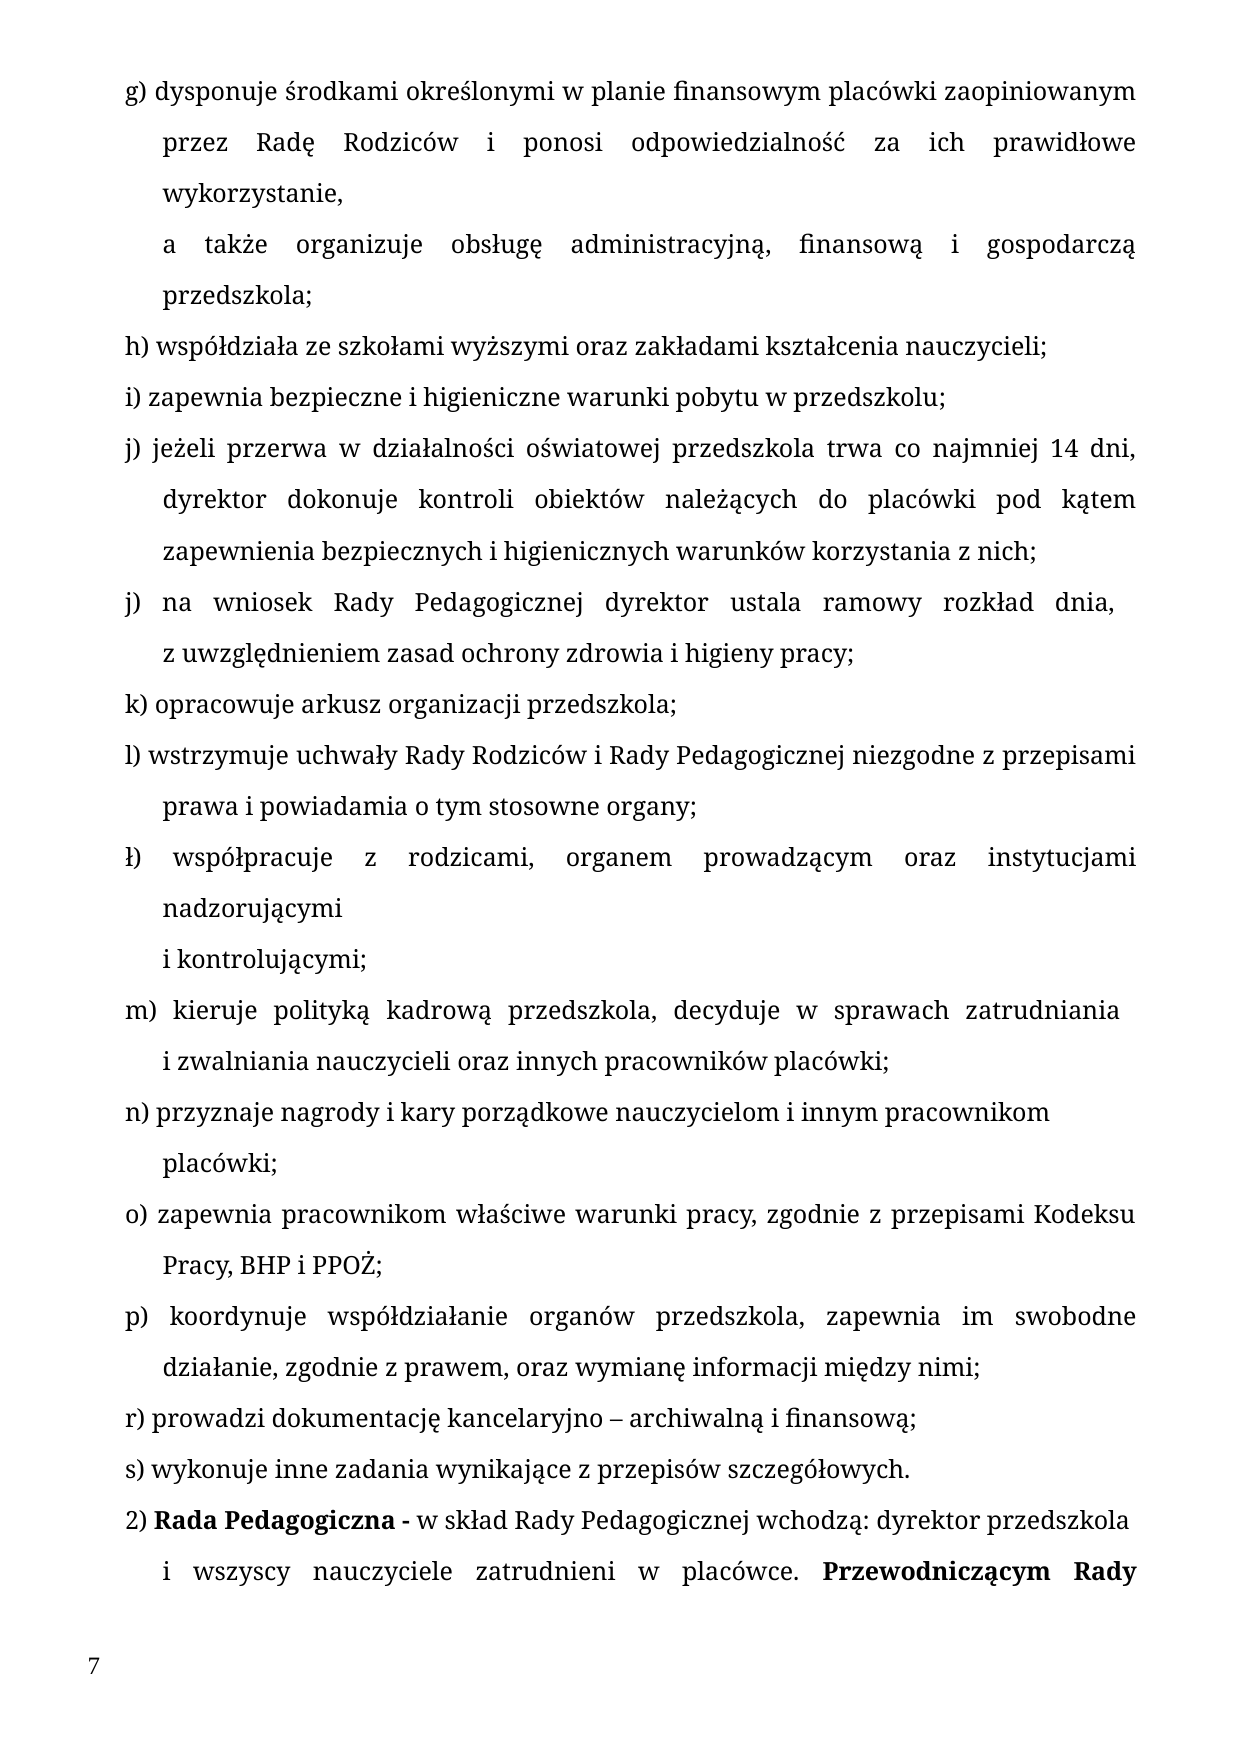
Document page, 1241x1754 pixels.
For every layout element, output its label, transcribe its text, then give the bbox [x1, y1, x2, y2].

text o) zapewnia pracownikom właściwe warunki pracy, zgodnie z przepisami Kodeksu Pracy, BHP i PPOŻ; [125, 1197, 1137, 1282]
text j) jeżeli przerwa w działalności oświatowej przedszkola trwa co najmniej 14 dni, dyrektor dokonuje kontroli obiektów należących do placówki pod kątem zapewnienia bezpiecznych i higienicznych warunków korzystania z nich; [125, 431, 1137, 567]
text h) współdziała ze szkołami wyższymi oraz zakładami kształcenia nauczycieli; [125, 329, 1137, 363]
text 2) Rada Pedagogiczna - w skład Rady Pedagogicznej wchodzą: dyrektor przedszkola i wszyscy nauczyciele zatrudnieni w placówce. Przewodniczącym Rady [125, 1503, 1137, 1588]
text k) opracowuje arkusz organizacji przedszkola; [125, 686, 1137, 720]
text i) zapewnia bezpieczne i higieniczne warunki pobytu w przedszkolu; [125, 380, 1137, 414]
text n) przyznaje nagrody i kary porządkowe nauczycielom i innym pracownikom placówki; [125, 1094, 1137, 1180]
text ł) współpracuje z rodzicami, organem prowadzącym oraz instytucjami nadzorującymi i kontrolującymi; [125, 839, 1137, 976]
text r) prowadzi dokumentację kancelaryjno – archiwalną i finansową; [125, 1401, 1137, 1435]
text g) dysponuje środkami określonymi w planie finansowym placówki zaopiniowanym przez Radę Rodziców i ponosi odpowiedzialność za ich prawidłowe wykorzystanie, a także organizuje obsługę administracyjną, finansową i gospodarczą przedszkola; [125, 74, 1137, 312]
text j) na wniosek Rady Pedagogicznej dyrektor ustala ramowy rozkład dnia, z uwzględnieniem zasad ochrony zdrowia i higieny pracy; [125, 584, 1137, 669]
text s) wykonuje inne zadania wynikające z przepisów szczegółowych. [125, 1452, 1137, 1486]
text l) wstrzymuje uchwały Rady Rodziców i Rady Pedagogicznej niezgodne z przepisami prawa i powiadamia o tym stosowne organy; [125, 737, 1137, 822]
text m) kieruje polityką kadrową przedszkola, decyduje w sprawach zatrudniania i zwalniania nauczycieli oraz innych pracowników placówki; [125, 992, 1137, 1078]
text p) koordynuje współdziałanie organów przedszkola, zapewnia im swobodne działanie, zgodnie z prawem, oraz wymianę informacji między nimi; [125, 1299, 1137, 1384]
